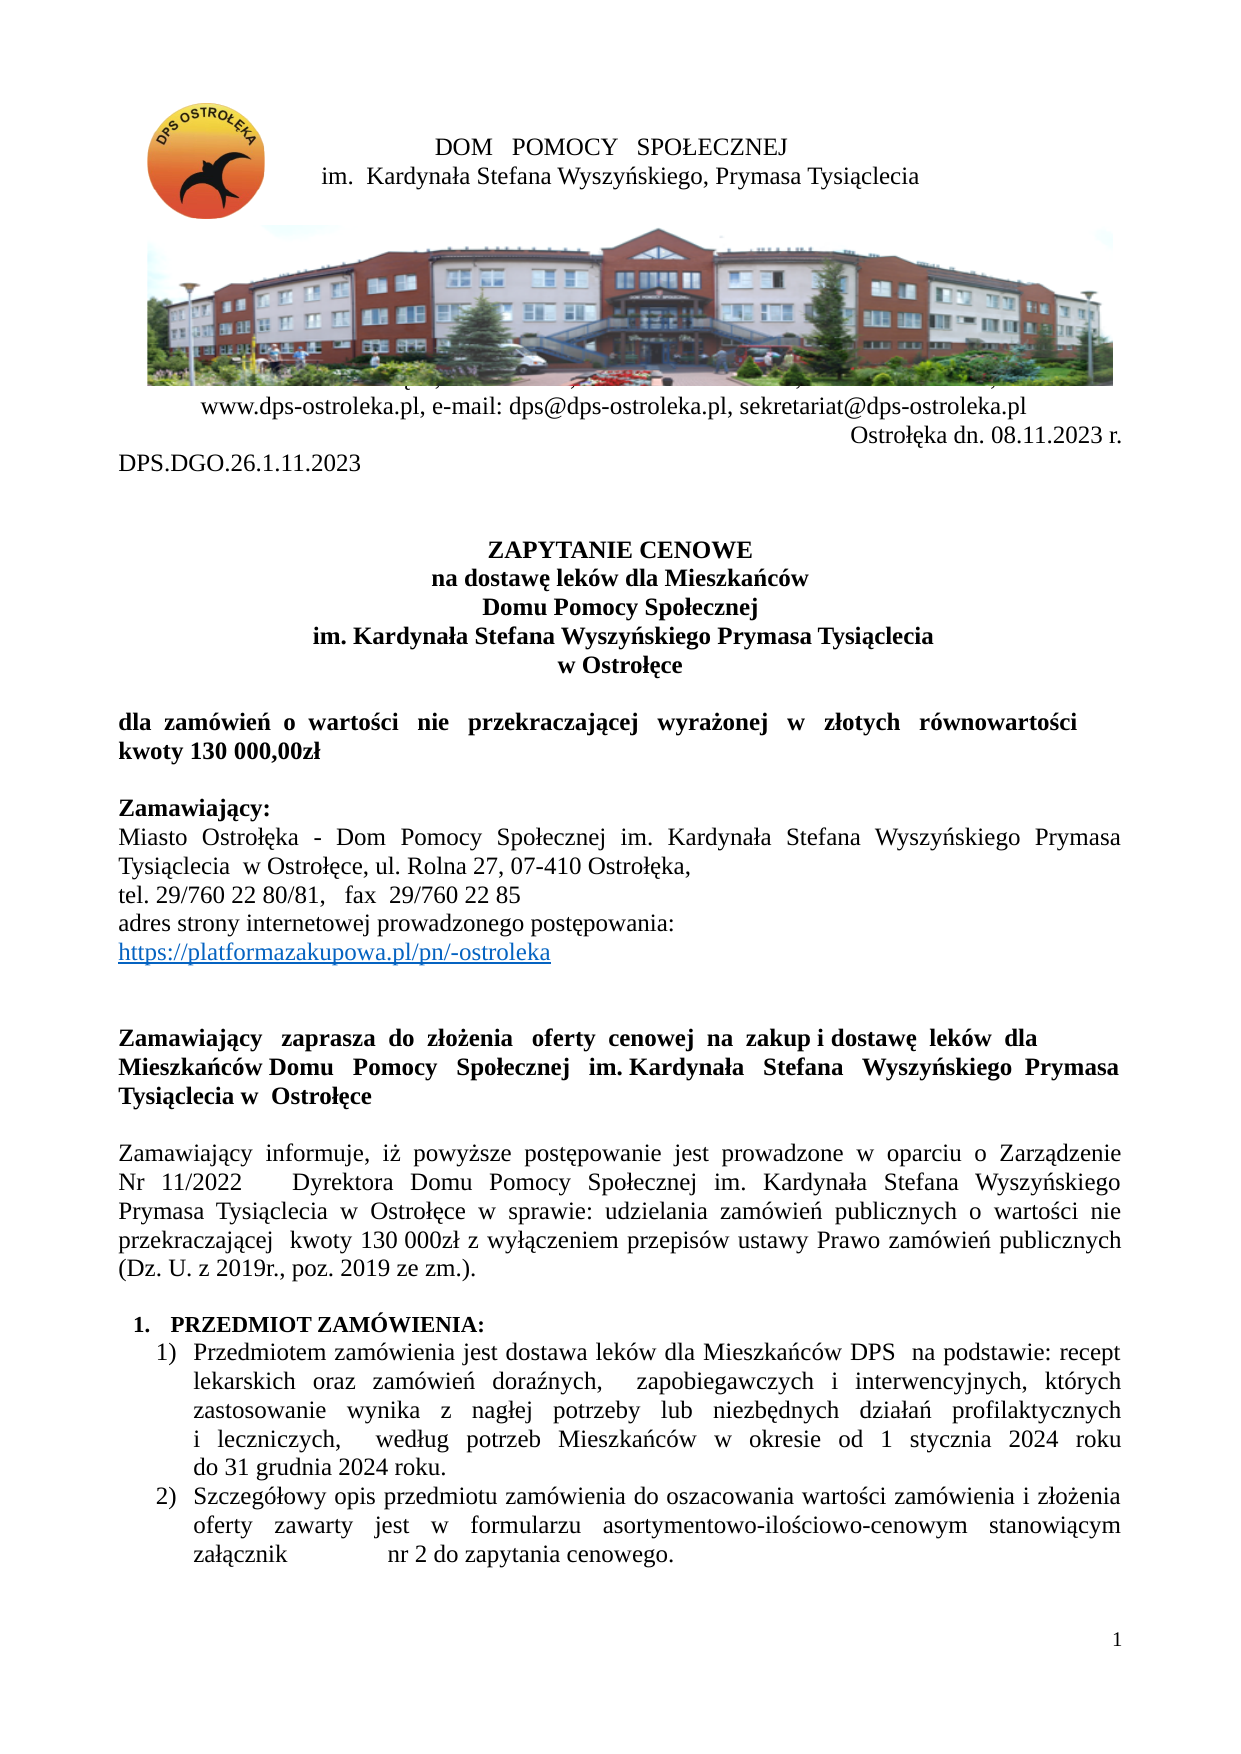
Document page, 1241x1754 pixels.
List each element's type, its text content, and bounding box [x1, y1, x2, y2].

text DPS.DGO.26.1.11.2023 [118, 448, 1122, 477]
text https://platformazakupowa.pl/pn/-ostroleka [118, 937, 1122, 966]
text kwoty 130 000,00zł [118, 736, 1122, 765]
text tel. 29/760 22 80/81, fax 29/760 22 85 [118, 880, 1122, 908]
text Zamawiający zaprasza do złożenia oferty cenowej na zakup i dostawę leków dla Mieszkańców Domu Pomocy Społecznej im. Kardynała Stefana Wyszyńskiego Prymasa Tysiąclecia w Ostrołęce [118, 1023, 1122, 1110]
text www.dps-ostroleka.pl, e-mail: dps@dps-ostroleka.pl, sekretariat@dps-ostroleka.pl [118, 391, 1122, 420]
text im. Kardynała Stefana Wyszyńskiego Prymasa Tysiąclecia [118, 621, 1122, 650]
text na dostawę leków dla Mieszkańców [118, 563, 1122, 592]
text ZAPYTANIE CENOWE [118, 535, 1122, 563]
text dla zamówień o wartości nie przekraczającej wyrażonej w złotych równowartości [118, 707, 1122, 736]
list PRZEDMIOT ZAMÓWIENIA: [133, 1311, 1122, 1337]
text Zamawiający: [118, 793, 1122, 822]
text adres strony internetowej prowadzonego postępowania: [118, 908, 1122, 937]
text Miasto Ostrołęka - Dom Pomocy Społecznej im. Kardynała Stefana Wyszyńskiego Prymasa Tysiąclecia w Ostrołęce, ul. Rolna 27, 07-410 Ostrołęka, [118, 822, 1122, 880]
text Ostrołęka dn. 08.11.2023 r. [118, 420, 1122, 448]
text w Ostrołęce [118, 650, 1122, 678]
text im. Kardynała Stefana Wyszyńskiego, Prymasa Tysiąclecia [260, 161, 1122, 190]
text 07 – 410 Ostrołęka, ul. Rolna 27, tel. 029 760 22 80/81, fax 029 760 22 85, [118, 362, 1122, 391]
text [118, 132, 154, 161]
text DOM POMOCY SPOŁECZNEJ [259, 132, 1122, 161]
list Przedmiotem zamówienia jest dostawa leków dla Mieszkańców DPS na podstawie: recept lekarskich oraz zamówień doraźnych, zapobiegawczych i interwencyjnych, których zastosowanie wynika z nagłej potrzeby lub niezbędnych działań profilaktycznych i leczniczych, według potrzeb Mieszkańców w okresie od 1 stycznia 2024 roku do 31 grudnia 2024 roku. [156, 1337, 1122, 1481]
list Szczegółowy opis przedmiotu zamówienia do oszacowania wartości zamówienia i złożenia oferty zawarty jest w formularzu asortymentowo-ilościowo-cenowym stanowiącym załącznik nr 2 do zapytania cenowego. [156, 1481, 1122, 1567]
text Domu Pomocy Społecznej [118, 592, 1122, 621]
text Zamawiający informuje, iż powyższe postępowanie jest prowadzone w oparciu o Zarządzenie Nr 11/2022 Dyrektora Domu Pomocy Społecznej im. Kardynała Stefana Wyszyńskiego Prymasa Tysiąclecia w Ostrołęce w sprawie: udzielania zamówień publicznych o wartości nie przekraczającej kwoty 130 000zł z wyłączeniem przepisów ustawy Prawo zamówień publicznych (Dz. U. z 2019r., poz. 2019 ze zm.). [118, 1138, 1122, 1282]
